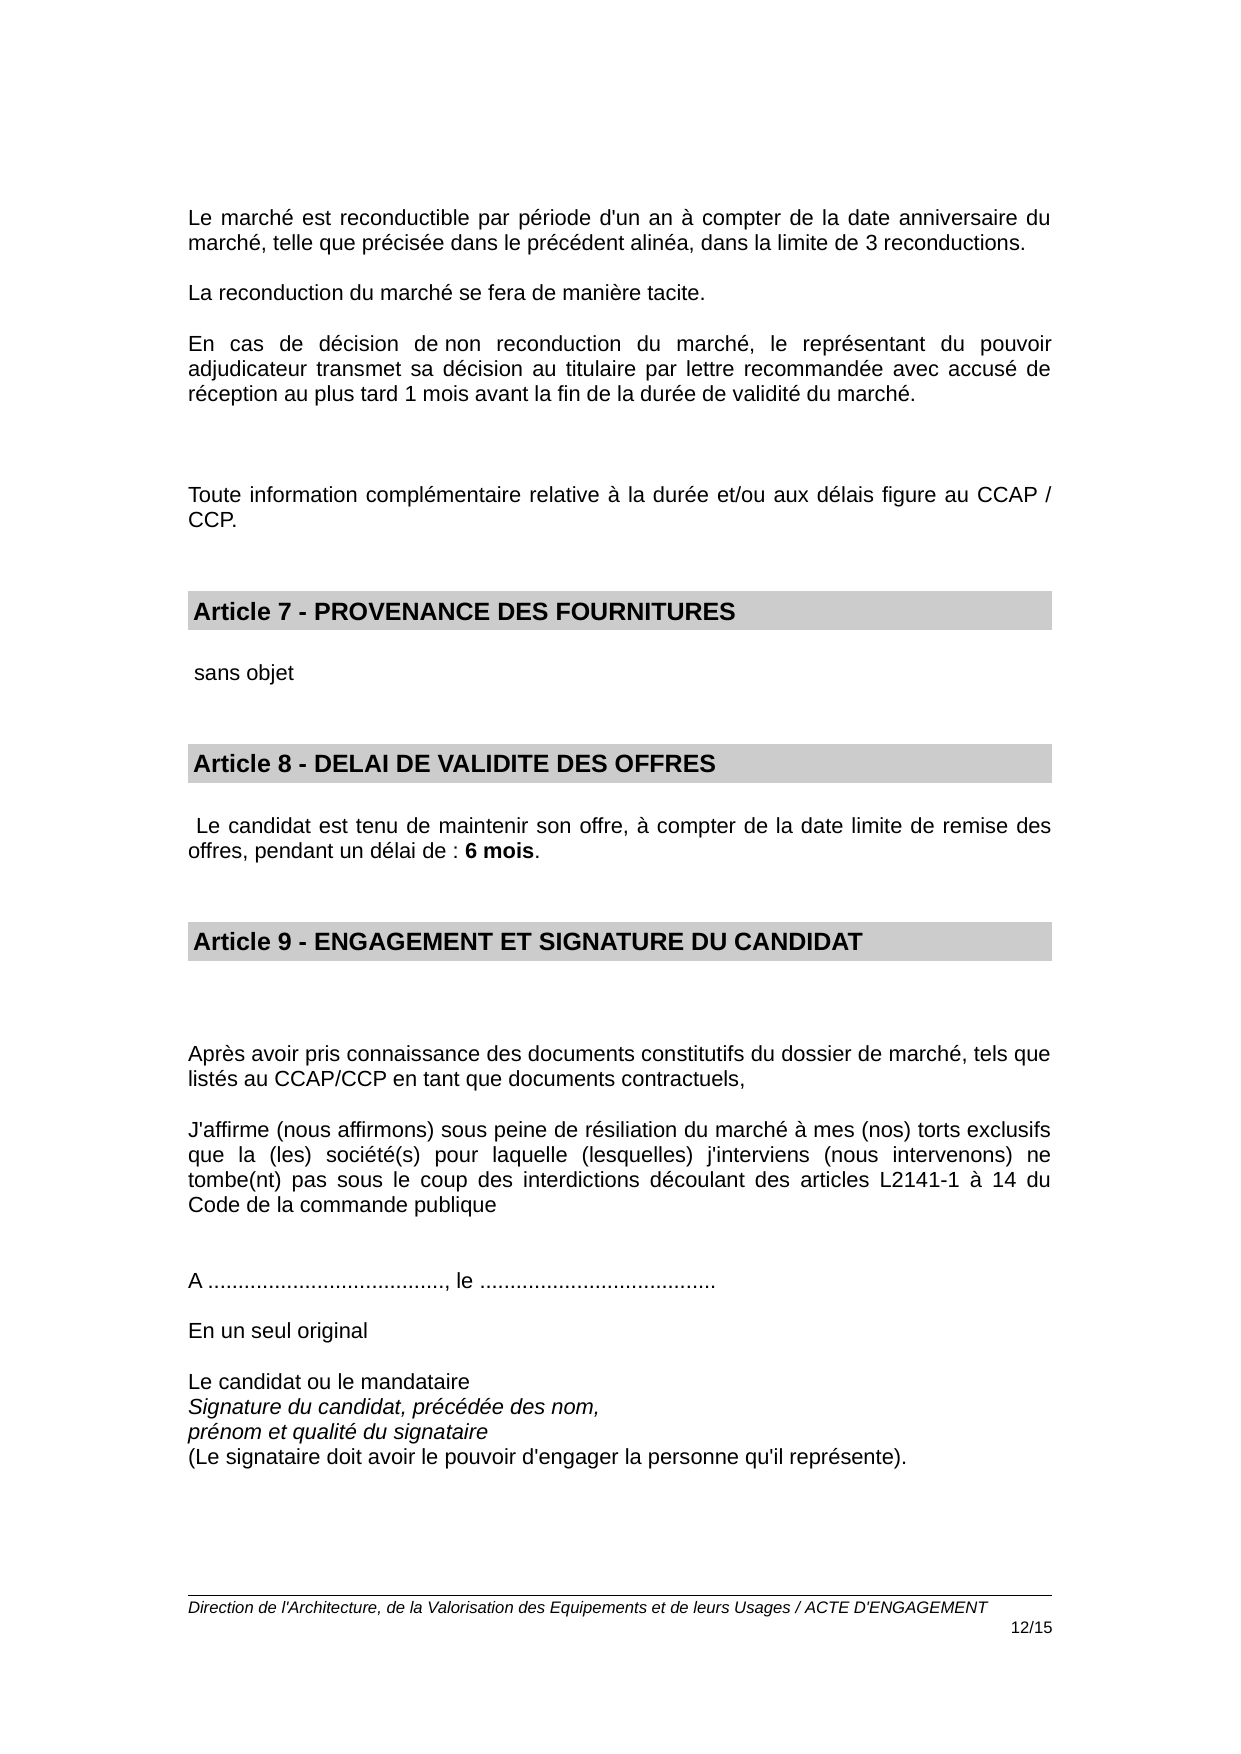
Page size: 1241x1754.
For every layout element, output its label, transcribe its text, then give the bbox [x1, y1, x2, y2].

text La reconduction du marché se fera de manière tacite. [188, 280, 1052, 305]
text Le candidat ou le mandataire [188, 1368, 1052, 1394]
text J'affirme (nous affirmons) sous peine de résiliation du marché à mes (nos) torts exclusifs que la (les) société(s) pour laquelle (lesquelles) j'interviens (nous intervenons) ne tombe(nt) pas sous le coup des interdictions découlant des articles L2141-1 à 14 du Code de la commande publique [188, 1116, 1052, 1217]
subtitle DELAI DE VALIDITE DES OFFRES [190, 746, 1050, 781]
text Le marché est reconductible par période d'un an à compter de la date anniversaire du marché, telle que précisée dans le précédent alinéa, dans la limite de 3 reconductions. [188, 204, 1052, 255]
subtitle ENGAGEMENT ET SIGNATURE DU CANDIDAT [190, 924, 1050, 959]
text Le candidat est tenu de maintenir son offre, à compter de la date limite de remise des offres, pendant un délai de : 6 mois. [188, 812, 1052, 863]
text prénom et qualité du signataire [188, 1419, 1052, 1444]
text En un seul original [188, 1318, 1052, 1343]
text Signature du candidat, précédée des nom, [188, 1394, 1052, 1419]
text A ......................................., le ....................................... [188, 1268, 1052, 1293]
text En cas de décision de non reconduction du marché, le représentant du pouvoir adjudicateur transmet sa décision au titulaire par lettre recommandée avec accusé de réception au plus tard 1 mois avant la fin de la durée de validité du marché. [188, 331, 1052, 406]
text Toute information complémentaire relative à la durée et/ou aux délais figure au CCAP / CCP. [188, 482, 1052, 532]
subtitle PROVENANCE DES FOURNITURES [190, 594, 1050, 628]
text sans objet [188, 660, 1052, 685]
text (Le signataire doit avoir le pouvoir d'engager la personne qu'il représente). [188, 1444, 1052, 1469]
text Après avoir pris connaissance des documents constitutifs du dossier de marché, tels que listés au CCAP/CCP en tant que documents contractuels, [188, 1041, 1052, 1091]
